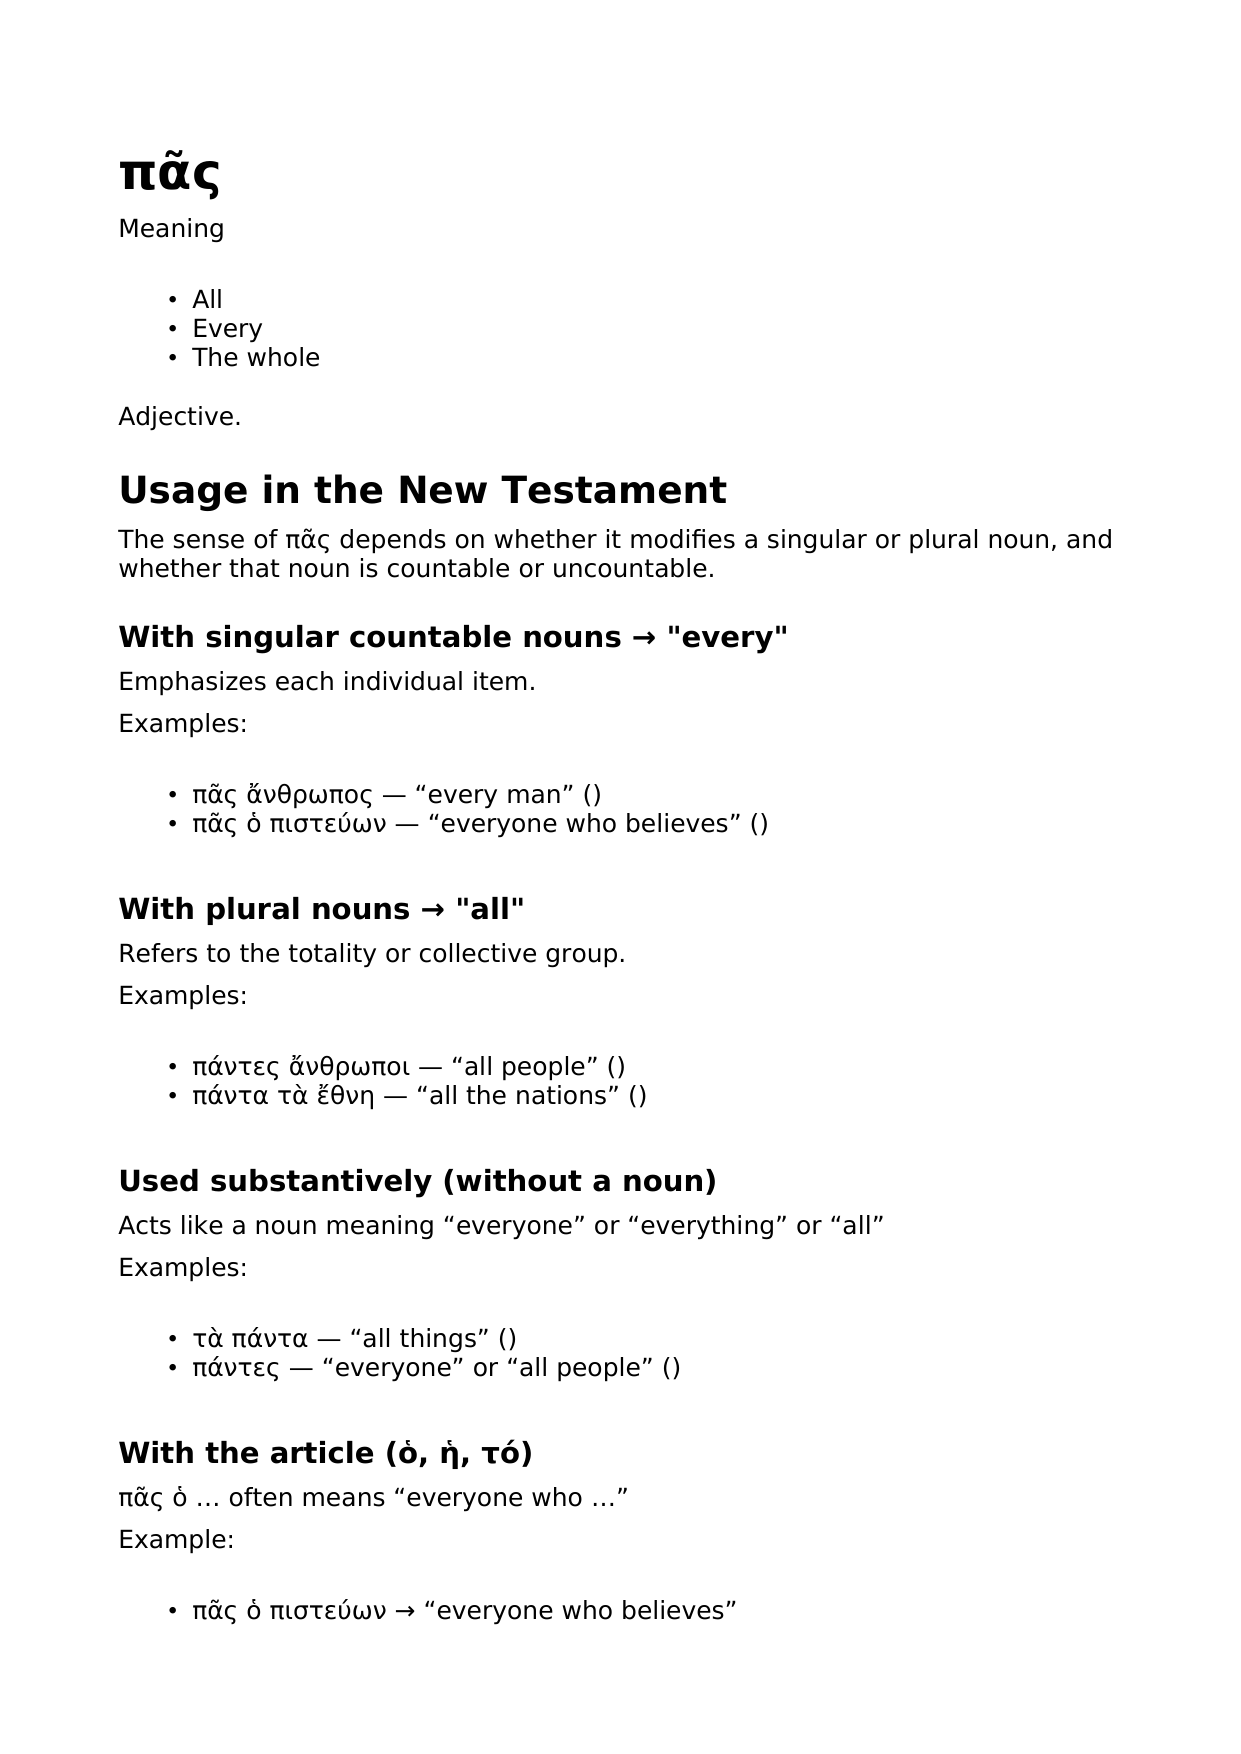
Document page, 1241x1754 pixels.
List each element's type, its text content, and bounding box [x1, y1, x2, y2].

list πάντα τὰ ἔθνη — “all the nations” () [177, 1081, 1122, 1110]
list πάντες — “everyone” or “all people” () [177, 1353, 1122, 1382]
list Every [177, 314, 1122, 343]
list πᾶς ὁ πιστεύων → “everyone who believes” [177, 1596, 1122, 1625]
text Acts like a noun meaning “everyone” or “everything” or “all” [118, 1211, 1122, 1240]
text Examples: [118, 709, 1122, 738]
list πᾶς ἄνθρωπος — “every man” () [177, 780, 1122, 809]
subtitle Usage in the New Testament [118, 469, 1122, 512]
text Examples: [118, 1253, 1122, 1282]
text Meaning [118, 214, 1122, 243]
subtitle With plural nouns → "all" [118, 893, 1122, 927]
text Example: [118, 1525, 1122, 1554]
text Refers to the totality or collective group. [118, 939, 1122, 968]
subtitle πᾶς [118, 143, 1122, 201]
text Adjective. [118, 402, 1122, 431]
text Emphasizes each individual item. [118, 667, 1122, 696]
text The sense of πᾶς depends on whether it modifies a singular or plural noun, and whether that noun is countable or uncountable. [118, 525, 1122, 583]
list All [177, 285, 1122, 314]
list The whole [177, 343, 1122, 372]
subtitle With singular countable nouns → "every" [118, 621, 1122, 654]
text πᾶς ὁ … often means “everyone who …” [118, 1483, 1122, 1512]
list τὰ πάντα — “all things” () [177, 1324, 1122, 1353]
text Examples: [118, 981, 1122, 1010]
list πᾶς ὁ πιστεύων — “everyone who believes” () [177, 809, 1122, 838]
list πάντες ἄνθρωποι — “all people” () [177, 1052, 1122, 1081]
subtitle Used substantively (without a noun) [118, 1165, 1122, 1199]
subtitle With the article (ὁ, ἡ, τό) [118, 1437, 1122, 1471]
